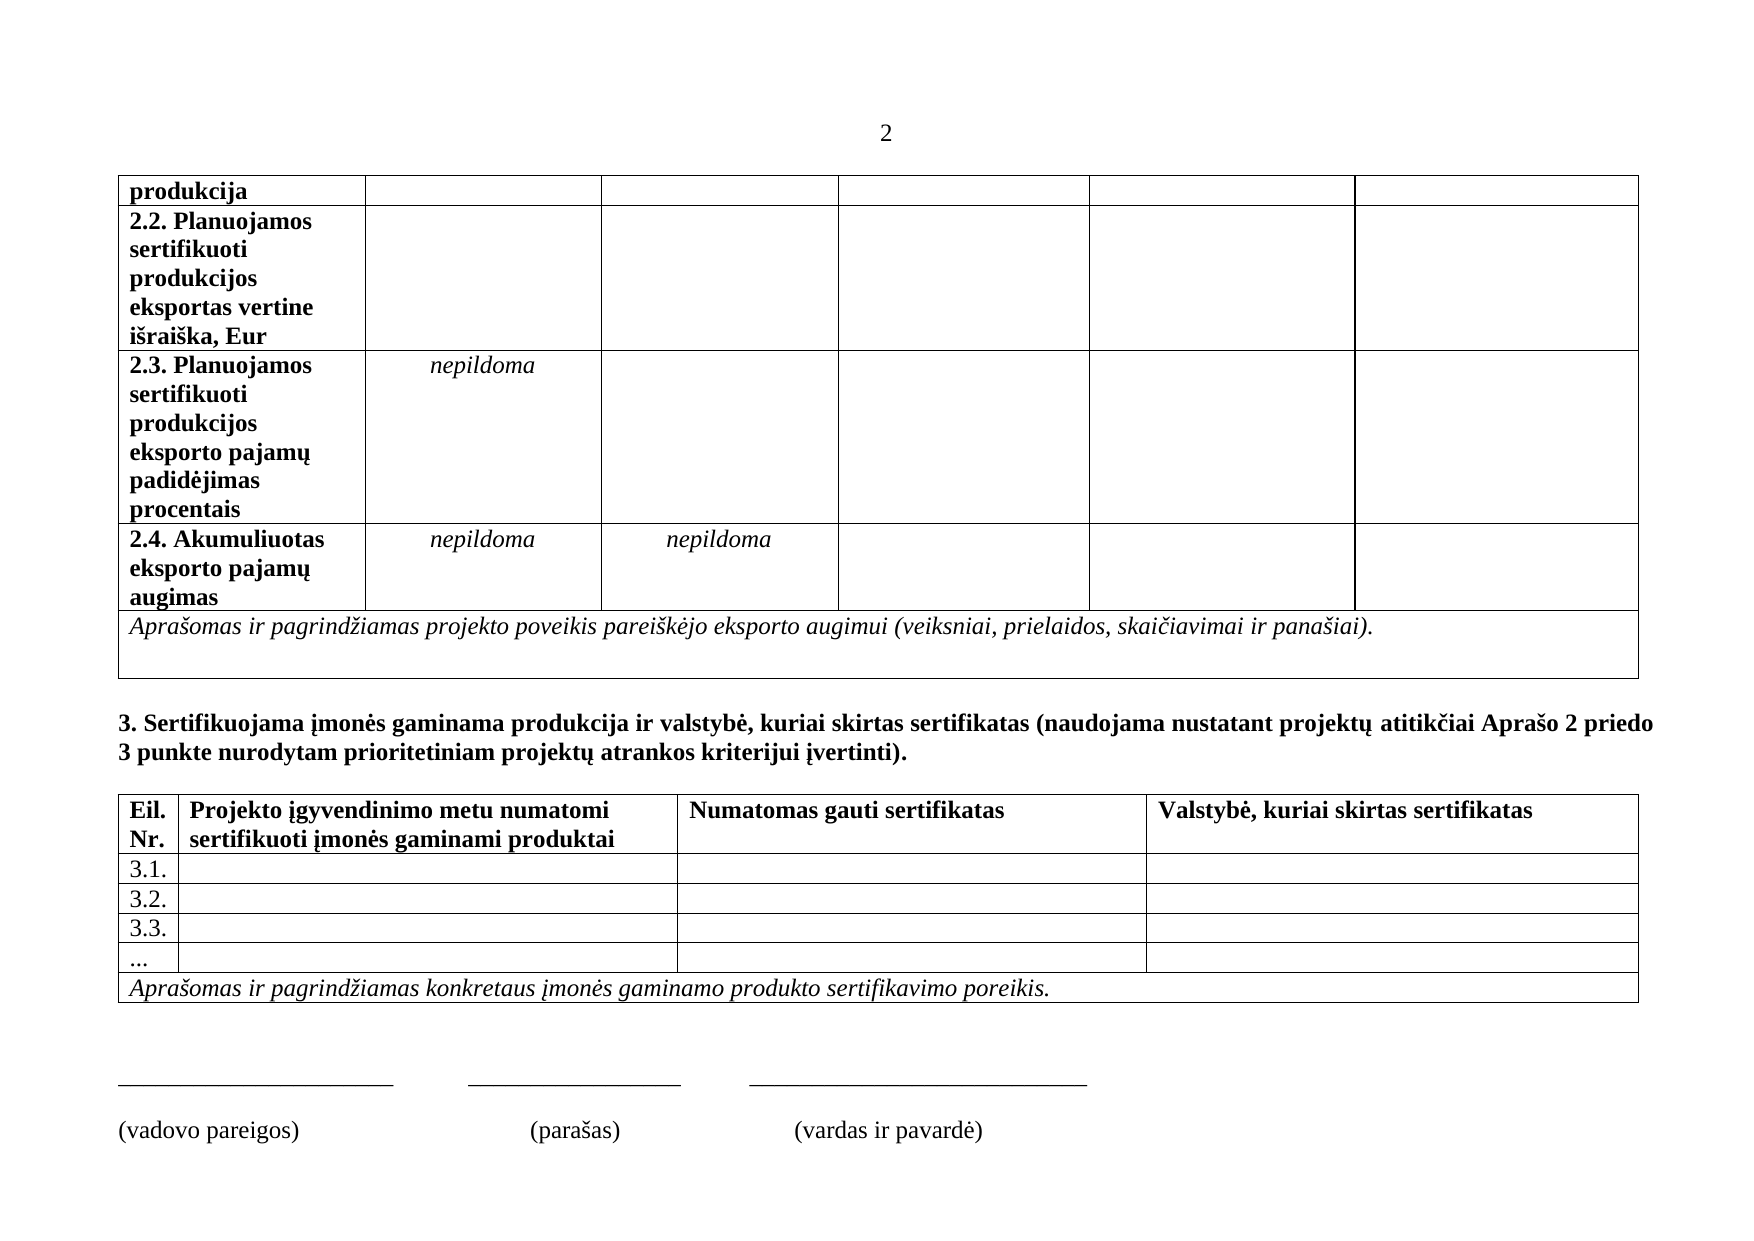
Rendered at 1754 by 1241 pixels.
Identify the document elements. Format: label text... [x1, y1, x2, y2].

table_cell [1147, 943, 1638, 972]
table_cell [839, 206, 1089, 349]
table_cell [1090, 206, 1354, 349]
table_cell nepildoma [366, 524, 601, 610]
table_cell 3.2. [119, 884, 178, 912]
table_cell [179, 914, 677, 942]
table_cell 2.4. Akumuliuotas eksporto pajamų augimas [119, 524, 365, 610]
table_cell [1356, 206, 1638, 349]
table_cell [839, 351, 1089, 523]
text (vadovo pareigos) (parašas) (vardas ir pavardė) [118, 1115, 1654, 1144]
table_cell [839, 176, 1089, 205]
table_cell nepildoma [366, 351, 601, 523]
table_cell [366, 176, 601, 205]
table_cell 3.3. [119, 914, 178, 942]
text 3. Sertifikuojama įmonės gaminama produkcija ir valstybė, kuriai skirtas sertifikatas (naudojama nustatant projektų atitikčiai Aprašo 2 priedo 3 punkte nurodytam prioritetiniam projektų atrankos kriterijui įvertinti). [118, 708, 1654, 766]
table_cell [1147, 884, 1638, 912]
table_cell [179, 884, 677, 912]
table_cell 3.1. [119, 854, 178, 883]
table_cell [678, 943, 1146, 972]
table_cell [678, 914, 1146, 942]
table_header Numatomas gauti sertifikatas [678, 795, 1146, 853]
table_header Valstybė, kuriai skirtas sertifikatas [1147, 795, 1638, 853]
table_cell [602, 176, 838, 205]
table_cell [1147, 914, 1638, 942]
table_cell [1090, 524, 1354, 610]
table_cell 2.3. Planuojamos sertifikuoti produkcijos eksporto pajamų padidėjimas procentais [119, 351, 365, 523]
table_cell [1356, 351, 1638, 523]
table_cell Aprašomas ir pagrindžiamas projekto poveikis pareiškėjo eksporto augimui (veiksniai, prielaidos, skaičiavimai ir panašiai). [119, 611, 1638, 678]
text ______________________ _________________ ___________________________ [118, 1060, 1654, 1089]
table_cell [602, 206, 838, 349]
table_cell [366, 206, 601, 349]
table_cell [1356, 176, 1638, 205]
table_cell [179, 943, 677, 972]
table_cell ... [119, 943, 178, 972]
table_header Projekto įgyvendinimo metu numatomi sertifikuoti įmonės gaminami produktai [179, 795, 677, 853]
table_header Eil. Nr. [119, 795, 178, 853]
table_cell [602, 351, 838, 523]
table_cell [839, 524, 1089, 610]
table_cell [1147, 854, 1638, 883]
table_cell [678, 854, 1146, 883]
table_cell 2.2. Planuojamos sertifikuoti produkcijos eksportas vertine išraiška, Eur [119, 206, 365, 349]
table_cell nepildoma [602, 524, 838, 610]
table_cell [1090, 176, 1354, 205]
table_cell produkcija [119, 176, 365, 205]
table_cell [1356, 524, 1638, 610]
table_cell Aprašomas ir pagrindžiamas konkretaus įmonės gaminamo produkto sertifikavimo poreikis. [119, 973, 1638, 1002]
table_cell [1090, 351, 1354, 523]
table_cell [678, 884, 1146, 912]
table_cell [179, 854, 677, 883]
